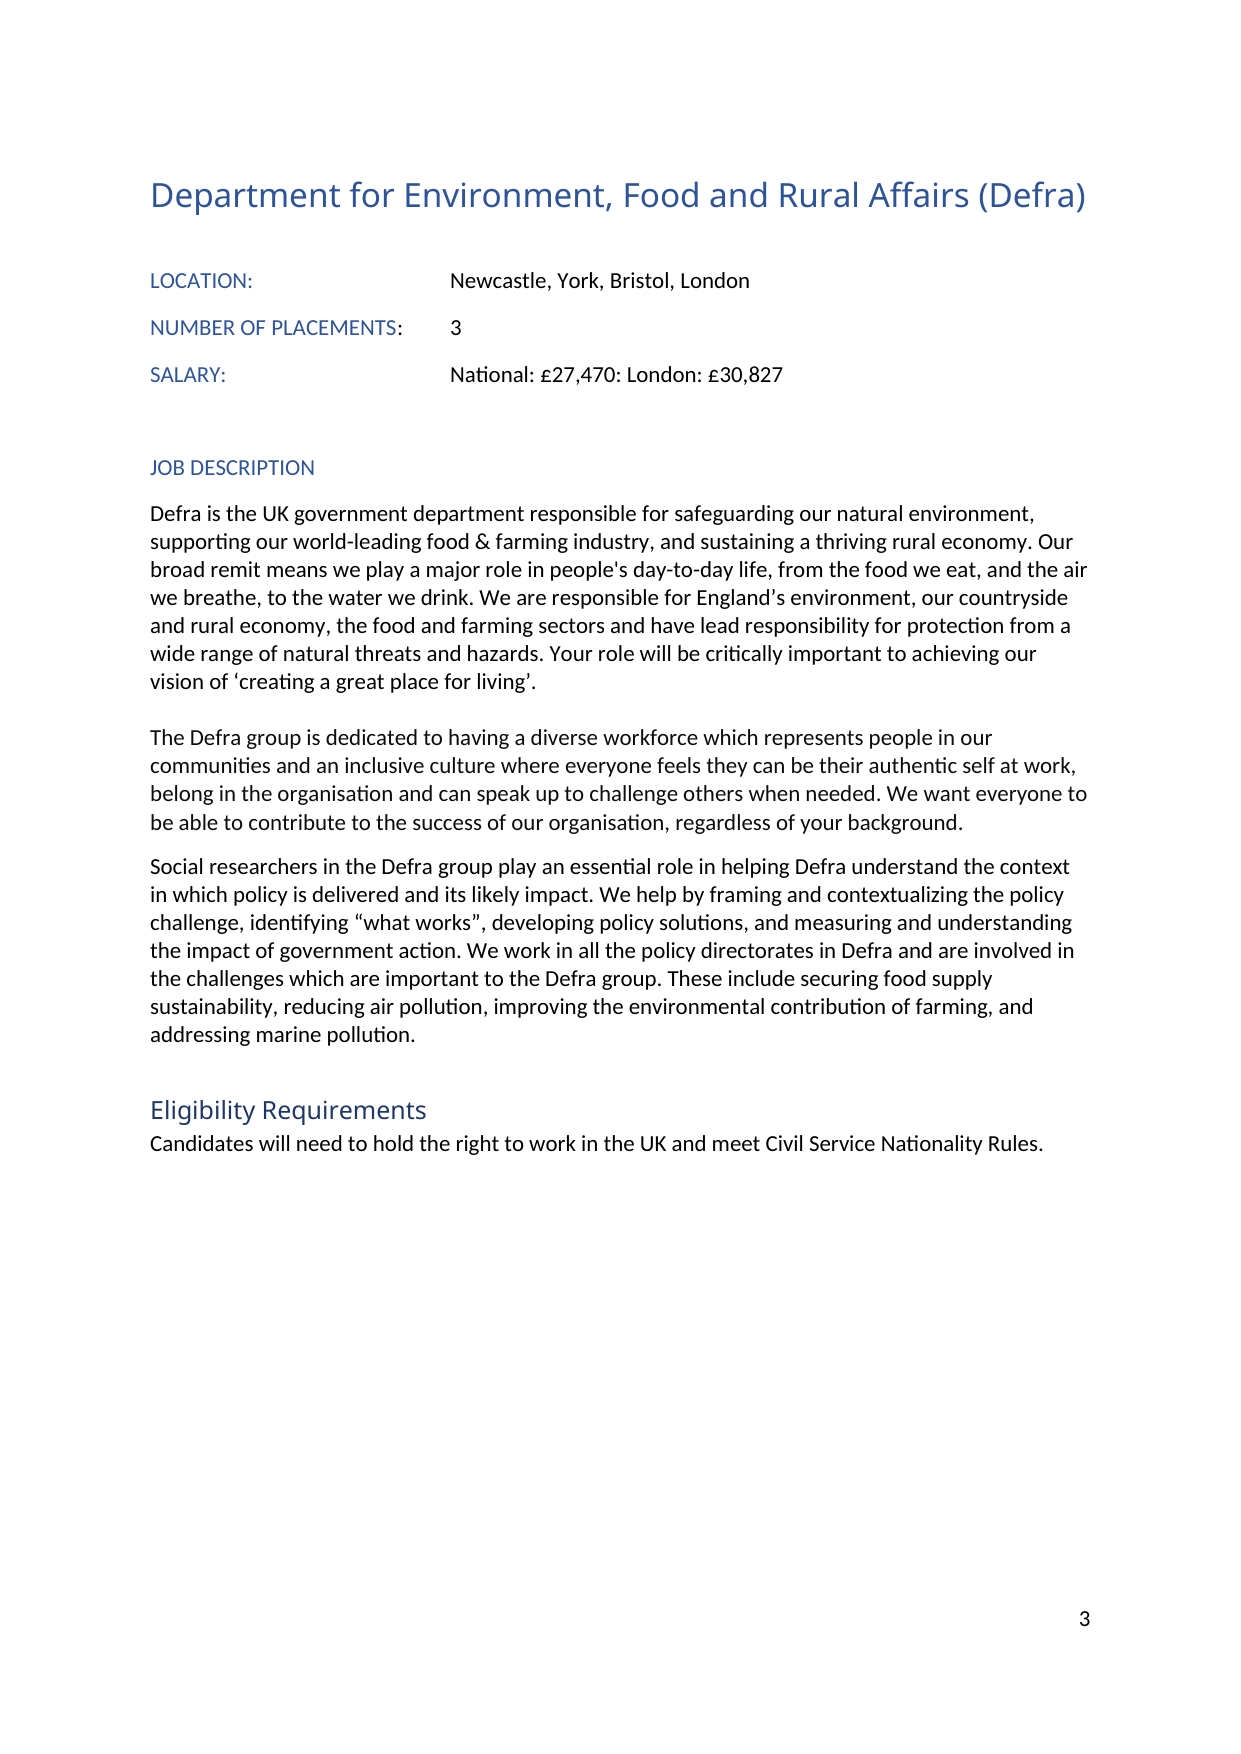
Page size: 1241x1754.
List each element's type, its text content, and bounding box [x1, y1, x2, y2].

text JOB DESCRIPTION [150, 453, 1090, 481]
subtitle Eligibility Requirements [150, 1093, 1090, 1127]
text Candidates will need to hold the right to work in the UK and meet Civil Service Nationality Rules. [150, 1129, 1090, 1157]
text SALARY: National: £27,470: London: £30,827 [150, 360, 1090, 388]
text LOCATION: Newcastle, York, Bristol, London [150, 267, 1090, 294]
text The Defra group is dedicated to having a diverse workforce which represents people in our communities and an inclusive culture where everyone feels they can be their authentic self at work, belong in the organisation and can speak up to challenge others when needed. We want everyone to be able to contribute to the success of our organisation, regardless of your background. [150, 723, 1090, 836]
text NUMBER OF PLACEMENTS: 3 [150, 313, 1090, 341]
subtitle Department for Environment, Food and Rural Affairs (Defra) [150, 172, 1090, 217]
text Social researchers in the Defra group play an essential role in helping Defra understand the context in which policy is delivered and its likely impact. We help by framing and contextualizing the policy challenge, identifying “what works”, developing policy solutions, and measuring and understanding the impact of government action. We work in all the policy directorates in Defra and are involved in the challenges which are important to the Defra group. These include securing food supply sustainability, reducing air pollution, improving the environmental contribution of farming, and addressing marine pollution. [150, 852, 1090, 1048]
text Defra is the UK government department responsible for safeguarding our natural environment, supporting our world-leading food & farming industry, and sustaining a thriving rural economy. Our broad remit means we play a major role in people's day-to-day life, from the food we eat, and the air we breathe, to the water we drink. We are responsible for England’s environment, our countryside and rural economy, the food and farming sectors and have lead responsibility for protection from a wide range of natural threats and hazards. Your role will be critically important to achieving our vision of ‘creating a great place for living’. [150, 499, 1090, 696]
